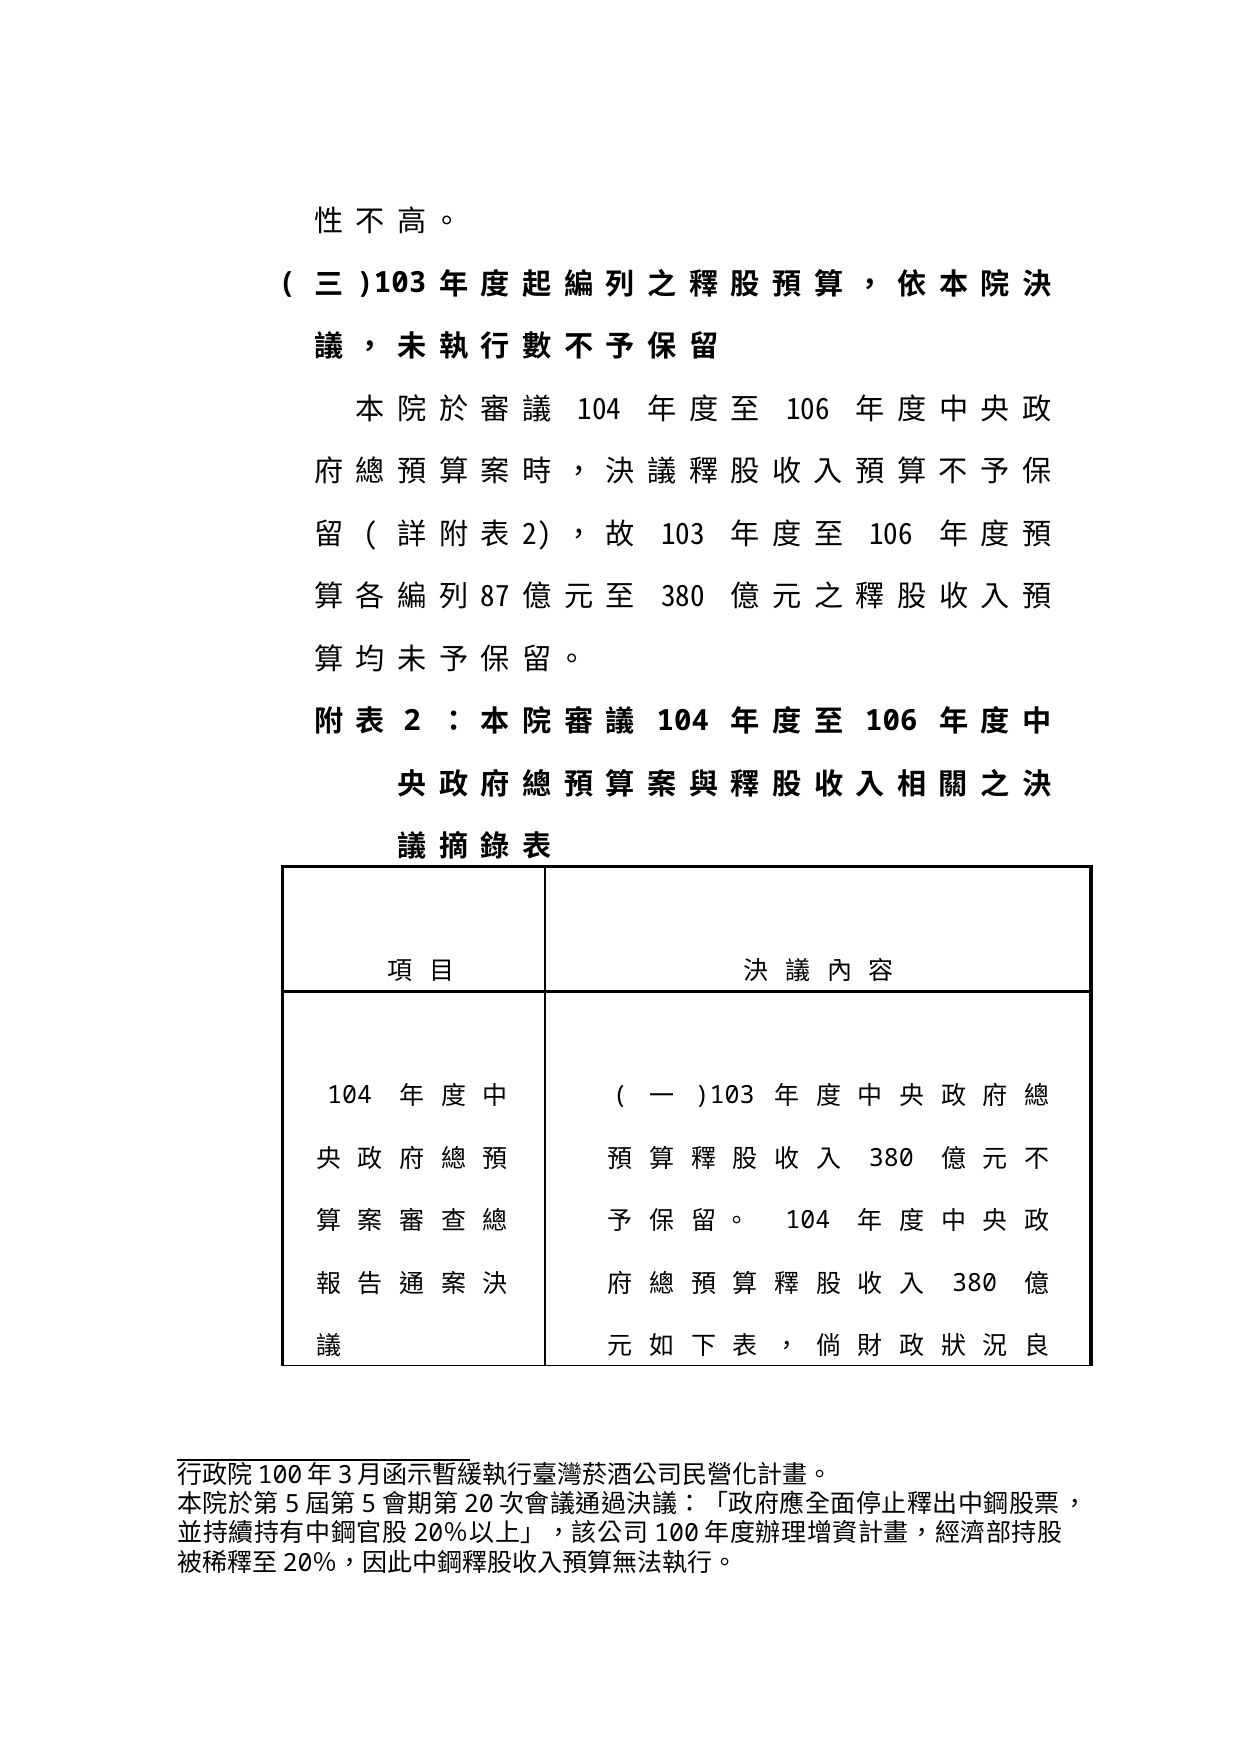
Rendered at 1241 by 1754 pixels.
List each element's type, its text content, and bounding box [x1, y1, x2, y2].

text 附表2：本院審議104年度至106年度中央政府總預算案與釋股收入相關之決議摘錄表 [271, 677, 1058, 865]
text 本院於審議104年度至106年度中央政府總預算案時，決議釋股收入預算不予保留(詳附表2)，故103年度至106年度預算各編列87億元至380億元之釋股收入預算均未予保留。 [271, 365, 1058, 677]
table_header 項目 [284, 868, 544, 990]
table_cell 104年度中央政府總預算案審查總報告通案決議 [284, 993, 544, 1365]
text (三)103年度起編列之釋股預算，依本院決議，未執行數不予保留 [242, 240, 1058, 365]
text 性不高。 [271, 177, 1058, 240]
text 行政院100年3月函示暫緩執行臺灣菸酒公司民營化計畫。 [177, 1460, 1063, 1489]
table_header 決議內容 [546, 868, 1089, 990]
text 本院於第5屆第5會期第20次會議通過決議：「政府應全面停止釋出中鋼股票，並持續持有中鋼官股20％以上」，該公司100年度辦理增資計畫，經濟部持股被稀釋至20％，因此中鋼釋股收入預算無法執行。 [177, 1489, 1063, 1577]
table_cell (一)103年度中央政府總預算釋股收入380億元不予保留。104年度中央政府總預算釋股收入380億元如下表，倘財政狀況良 [546, 993, 1089, 1365]
